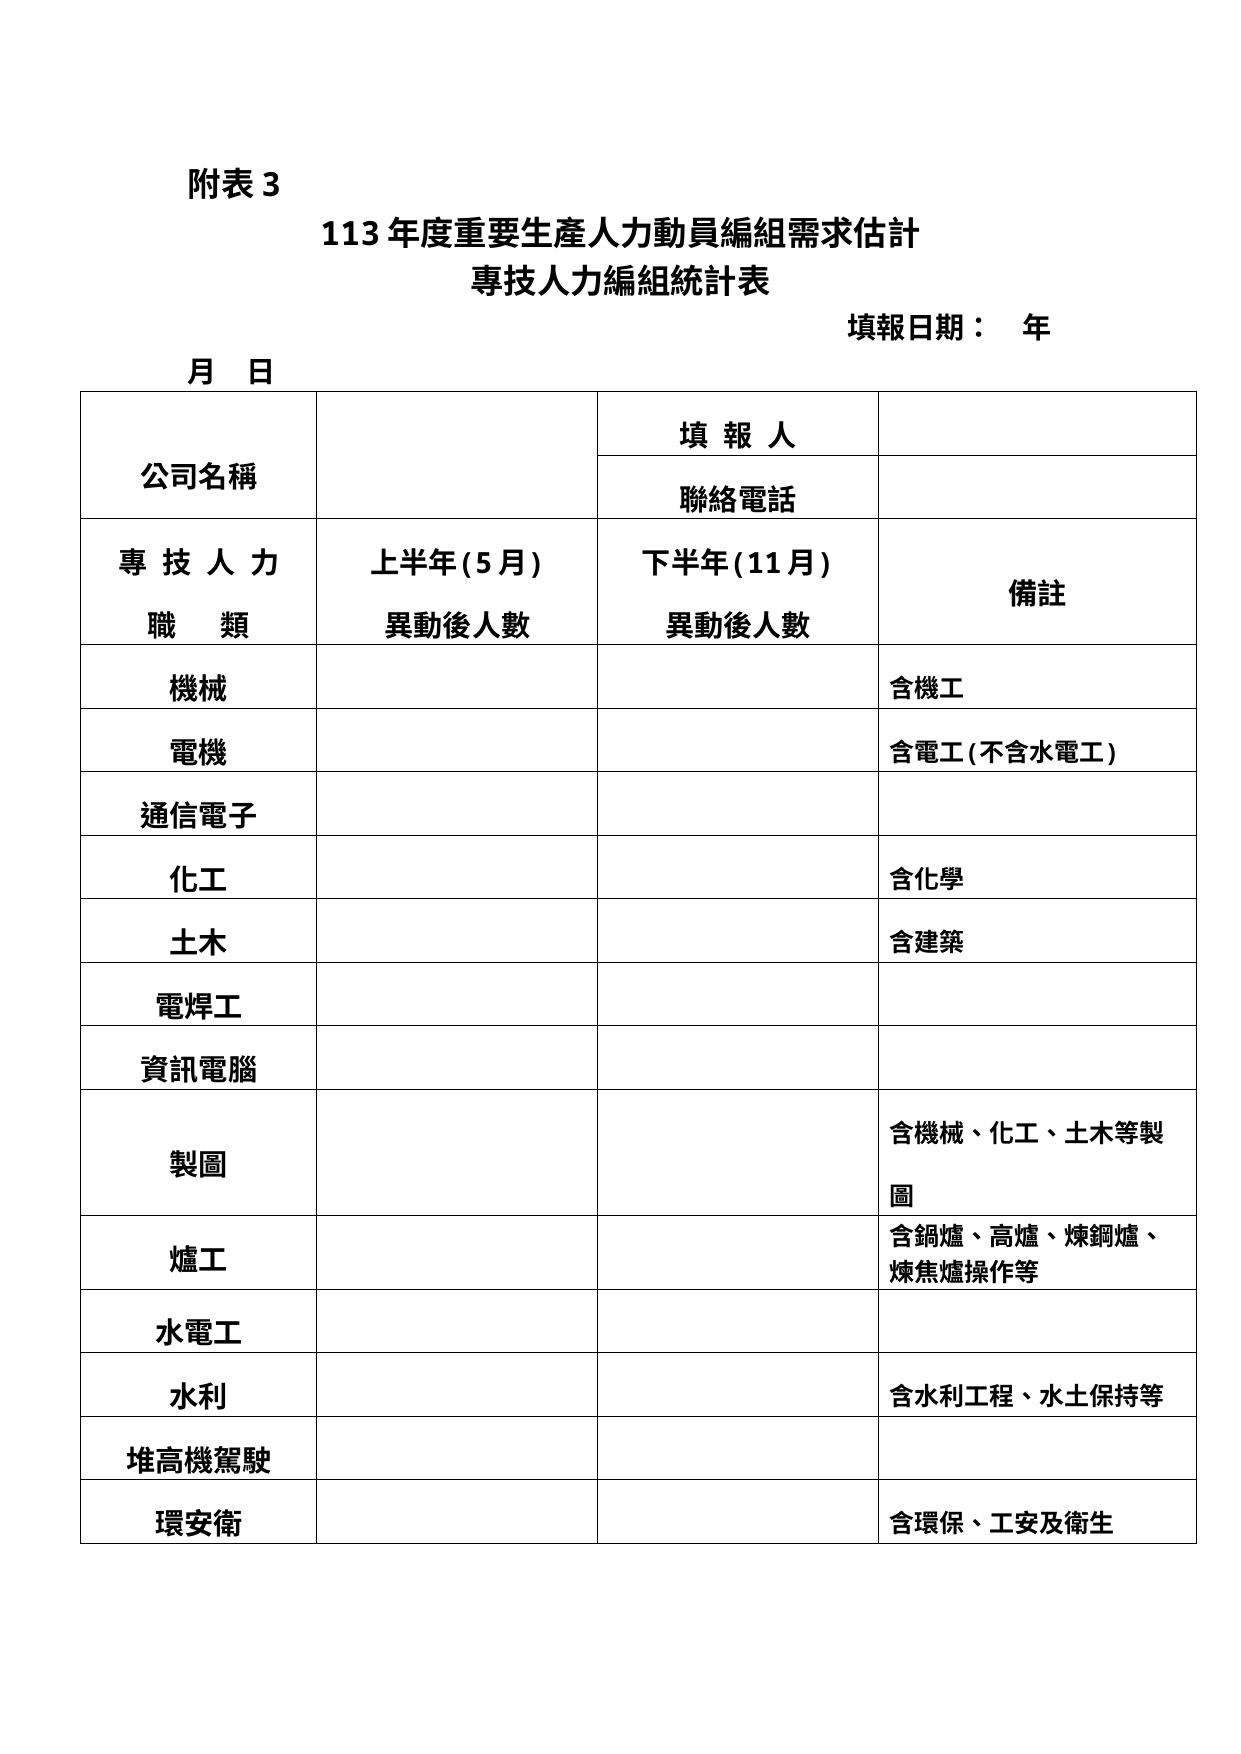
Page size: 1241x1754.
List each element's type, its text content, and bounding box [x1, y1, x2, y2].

text 填報日期： 年 月 日 [187, 303, 1053, 391]
table_cell [317, 1353, 597, 1416]
table_cell 備註 [879, 519, 1196, 644]
table_cell [879, 963, 1196, 1025]
table_cell 電機 [81, 709, 316, 771]
table_cell [317, 963, 597, 1025]
table_cell [598, 1480, 878, 1543]
table_cell [317, 1026, 597, 1089]
table_cell [598, 1090, 878, 1215]
table_cell 含電工(不含水電工) [879, 709, 1196, 771]
table_cell 化工 [81, 836, 316, 898]
table_cell [598, 1353, 878, 1416]
table_cell [598, 709, 878, 771]
table_cell [317, 1216, 597, 1288]
text 專技人力編組統計表 [187, 255, 1053, 303]
table_cell [879, 456, 1196, 518]
table_cell [317, 1480, 597, 1543]
table_header 填 報 人 [598, 392, 878, 454]
table_cell [598, 772, 878, 835]
table_cell 爐工 [81, 1216, 316, 1288]
table_cell 水電工 [81, 1290, 316, 1352]
table_cell [598, 1417, 878, 1479]
table_cell 含機械、化工、土木等製圖 [879, 1090, 1196, 1215]
table_cell [317, 1290, 597, 1352]
table_cell [879, 1290, 1196, 1352]
table_cell [598, 1290, 878, 1352]
table_cell 含建築 [879, 899, 1196, 962]
table_cell [879, 1026, 1196, 1089]
table_header 公司名稱 [81, 392, 316, 518]
table_cell [317, 772, 597, 835]
table_header [879, 392, 1196, 454]
table_cell 機械 [81, 645, 316, 708]
table_cell [317, 1090, 597, 1215]
table_header [317, 392, 597, 518]
table_cell 聯絡電話 [598, 456, 878, 518]
table_cell [879, 1417, 1196, 1479]
table_cell [317, 899, 597, 962]
table_cell [317, 645, 597, 708]
table_cell 堆高機駕駛 [81, 1417, 316, 1479]
table_cell 通信電子 [81, 772, 316, 835]
table_cell [598, 899, 878, 962]
table_cell 電焊工 [81, 963, 316, 1025]
text 附表3 [187, 158, 1053, 207]
table_cell [598, 963, 878, 1025]
table_cell [598, 645, 878, 708]
table_cell 含鍋爐、高爐、煉鋼爐、煉焦爐操作等 [879, 1216, 1196, 1288]
table_cell [317, 836, 597, 898]
table_cell 含環保、工安及衛生 [879, 1480, 1196, 1543]
table_cell 環安衛 [81, 1480, 316, 1543]
table_cell 含化學 [879, 836, 1196, 898]
table_cell [879, 772, 1196, 835]
table_cell [317, 709, 597, 771]
table_cell 含水利工程、水土保持等 [879, 1353, 1196, 1416]
table_cell 下半年(11月) 異動後人數 [598, 519, 878, 644]
table_cell 土木 [81, 899, 316, 962]
table_cell [598, 1216, 878, 1288]
table_cell 專 技 人 力 職 類 [81, 519, 316, 644]
table_cell 製圖 [81, 1090, 316, 1215]
text 113年度重要生產人力動員編組需求估計 [187, 207, 1053, 255]
table_cell 上半年(5月) 異動後人數 [317, 519, 597, 644]
table_cell 水利 [81, 1353, 316, 1416]
table_cell [598, 836, 878, 898]
table_cell [317, 1417, 597, 1479]
table_cell 含機工 [879, 645, 1196, 708]
table_cell 資訊電腦 [81, 1026, 316, 1089]
table_cell [598, 1026, 878, 1089]
